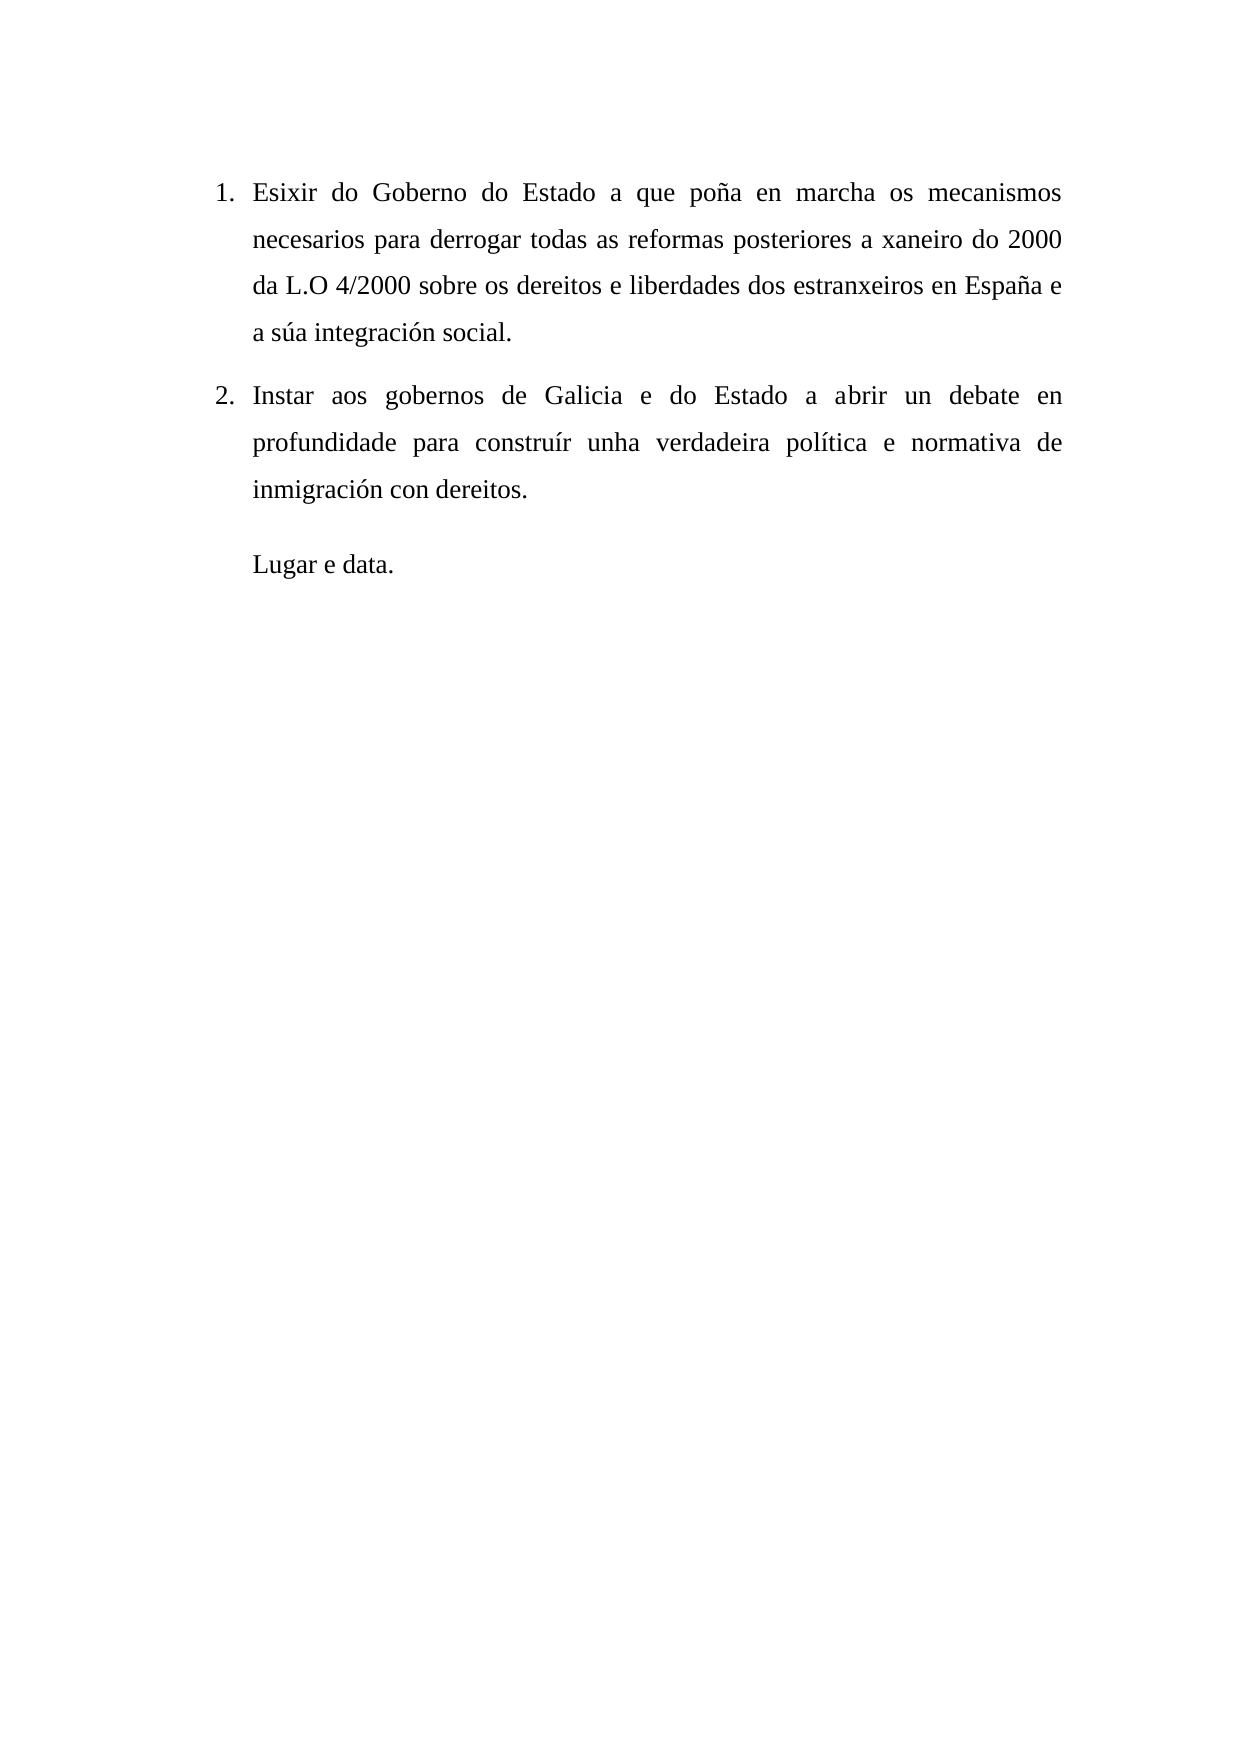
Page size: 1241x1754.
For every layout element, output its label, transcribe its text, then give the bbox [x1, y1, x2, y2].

list Esixir do Goberno do Estado a que poña en marcha os mecanismos necesarios para derrogar todas as reformas posteriores a xaneiro do 2000 da L.O 4/2000 sobre os dereitos e liberdades dos estranxeiros en España e a súa integración social. [215, 176, 1063, 347]
list Instar aos gobernos de Galicia e do Estado a abrir un debate en profundidade para construír unha verdadeira política e normativa de inmigración con dereitos. [215, 379, 1063, 504]
text Lugar e data. [252, 549, 1063, 580]
